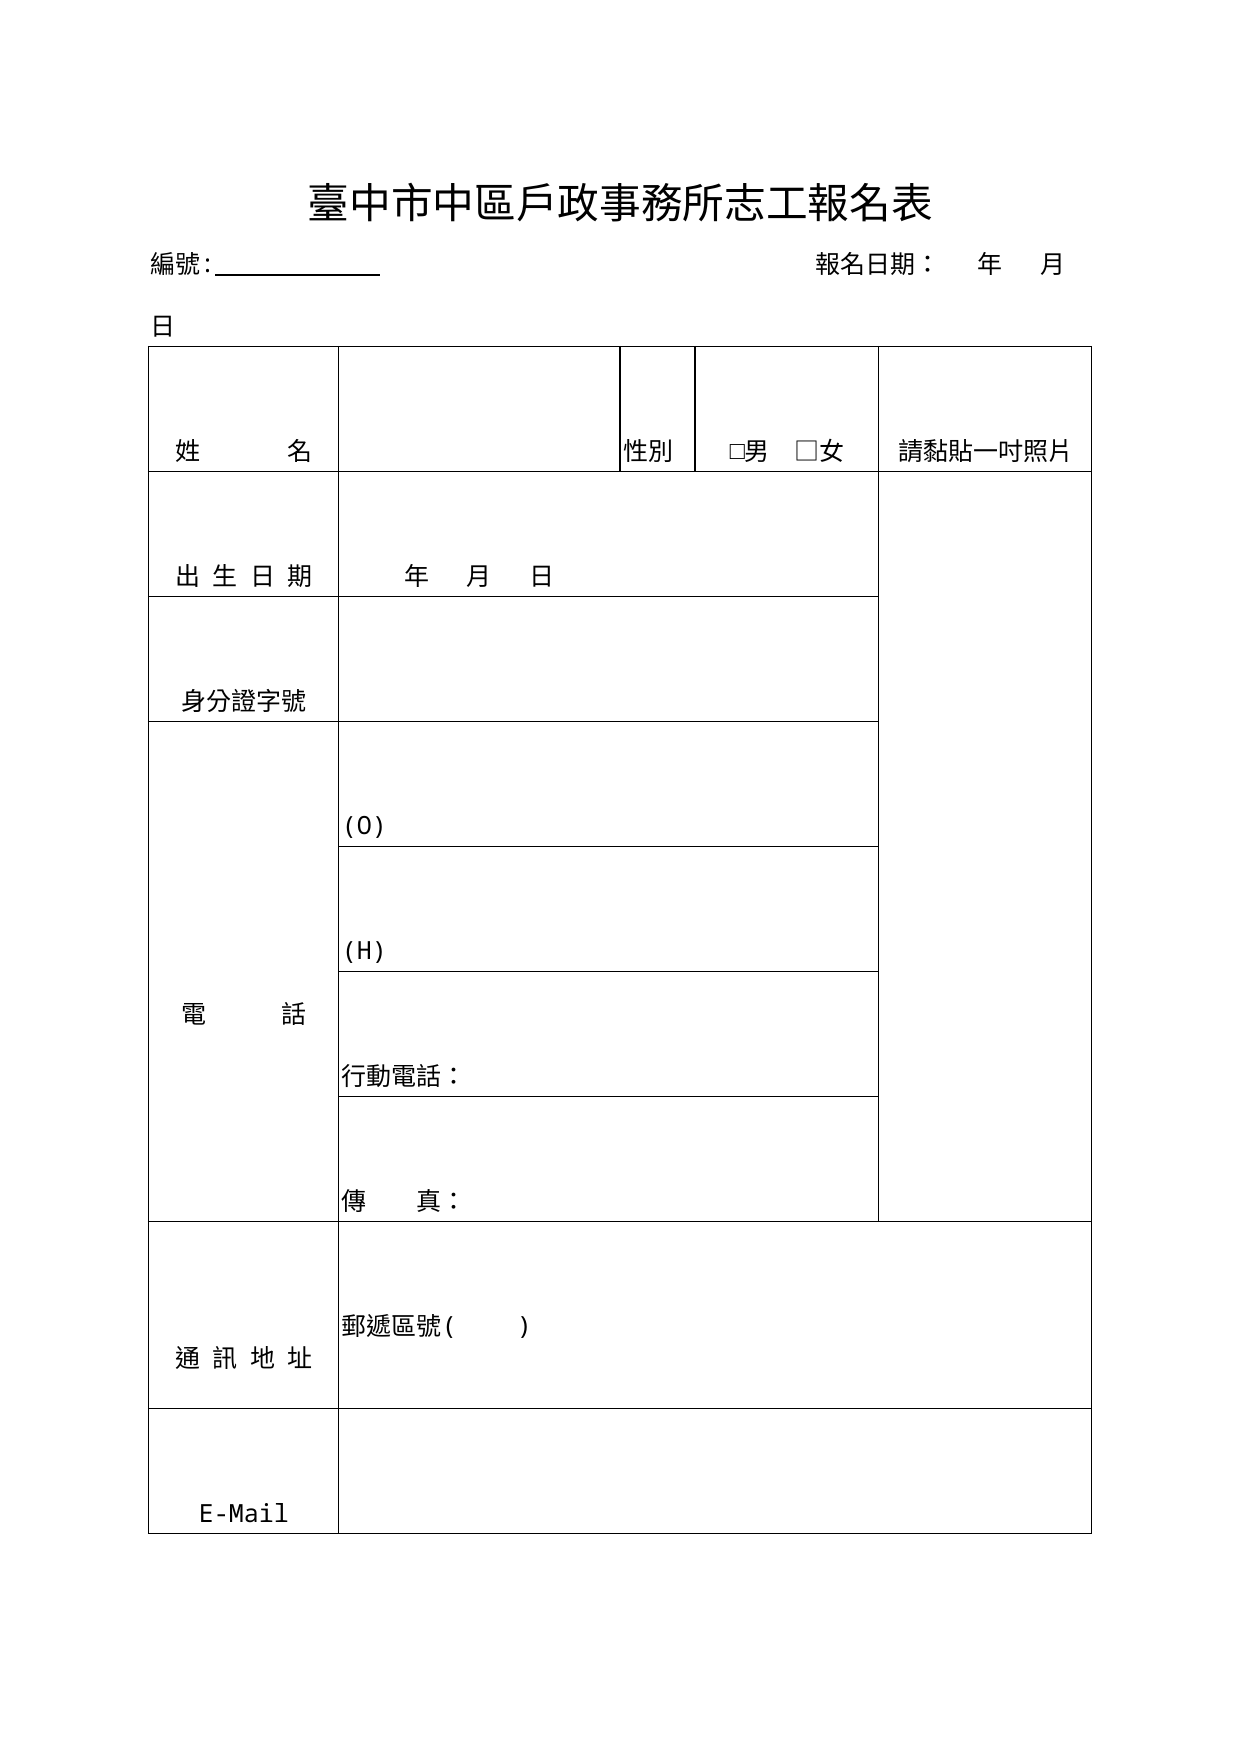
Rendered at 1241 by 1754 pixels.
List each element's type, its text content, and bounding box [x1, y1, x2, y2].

table_header □男 □女 [696, 347, 878, 471]
table_cell [339, 1409, 1091, 1533]
text 臺中市中區戶政事務所志工報名表 [150, 158, 1090, 221]
table_header 性別 [621, 347, 694, 471]
table_cell [339, 597, 878, 721]
table_cell 通 訊 地 址 [149, 1222, 338, 1408]
table_cell 傳 真： [339, 1097, 878, 1221]
text 編號: 報名日期： 年 月 日 [150, 221, 1090, 346]
table_cell 電 話 [149, 722, 338, 1221]
table_cell (H) [339, 847, 878, 971]
table_cell (O) [339, 722, 878, 846]
table_cell 行動電話： [339, 972, 878, 1096]
table_cell [879, 472, 1091, 1221]
table_cell 出 生 日 期 [149, 472, 338, 596]
table_header 姓 名 [149, 347, 338, 471]
table_cell 年 月 日 [339, 472, 878, 596]
table_header [339, 347, 619, 471]
table_cell E-Mail [149, 1409, 338, 1533]
table_cell 身分證字號 [149, 597, 338, 721]
table_cell 郵遞區號( ) [339, 1222, 1091, 1408]
table_header 請黏貼一吋照片 [879, 347, 1091, 471]
